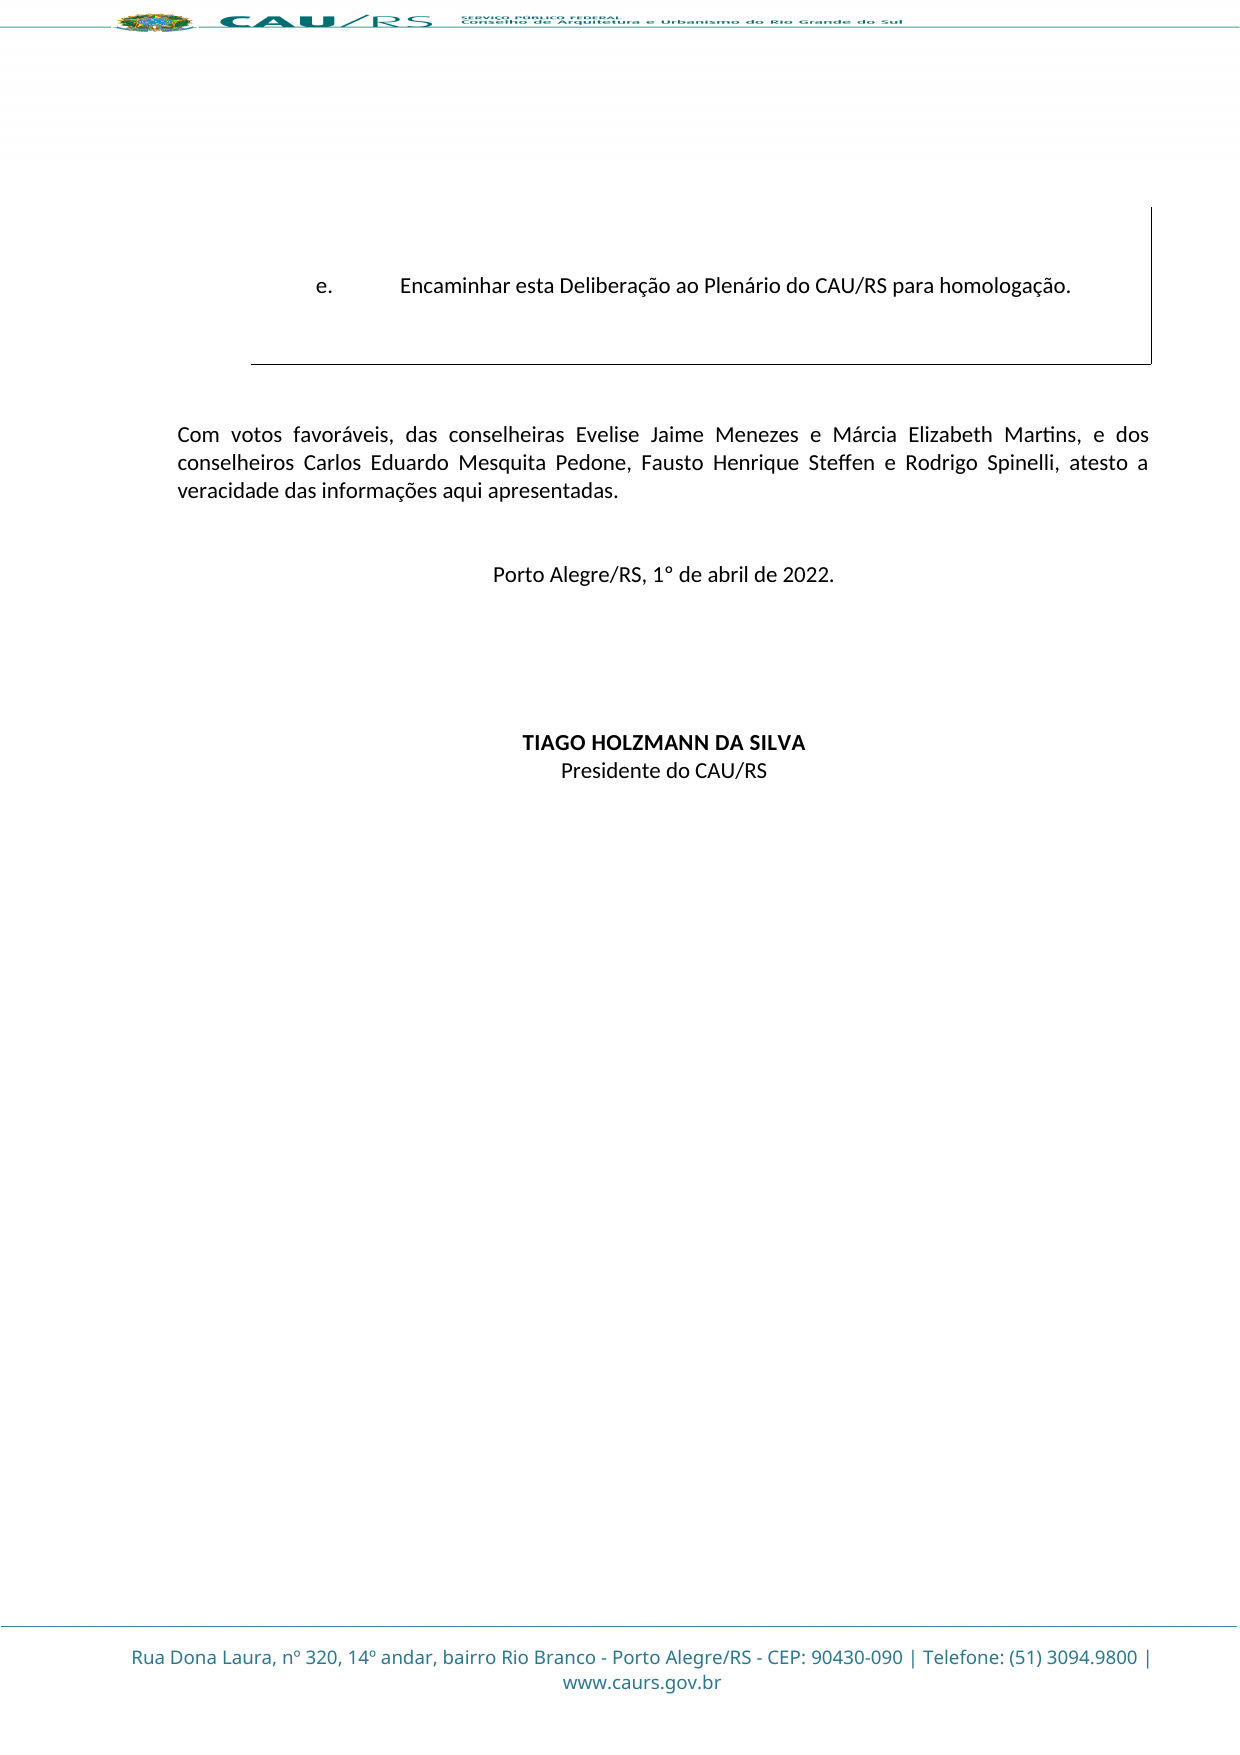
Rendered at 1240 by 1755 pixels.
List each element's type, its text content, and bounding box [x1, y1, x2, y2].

text TIAGO HOLZMANN DA SILVA [177, 728, 1151, 756]
list Encaminhar esta Deliberação ao Plenário do CAU/RS para homologação. [251, 207, 1151, 364]
text Presidente do CAU/RS [177, 756, 1151, 784]
text Porto Alegre/RS, 1º de abril de 2022. [177, 560, 1151, 588]
text Com votos favoráveis, das conselheiras Evelise Jaime Menezes e Márcia Elizabeth Martins, e dos conselheiros Carlos Eduardo Mesquita Pedone, Fausto Henrique Steffen e Rodrigo Spinelli, atesto a veracidade das informações aqui apresentadas. [177, 420, 1151, 504]
